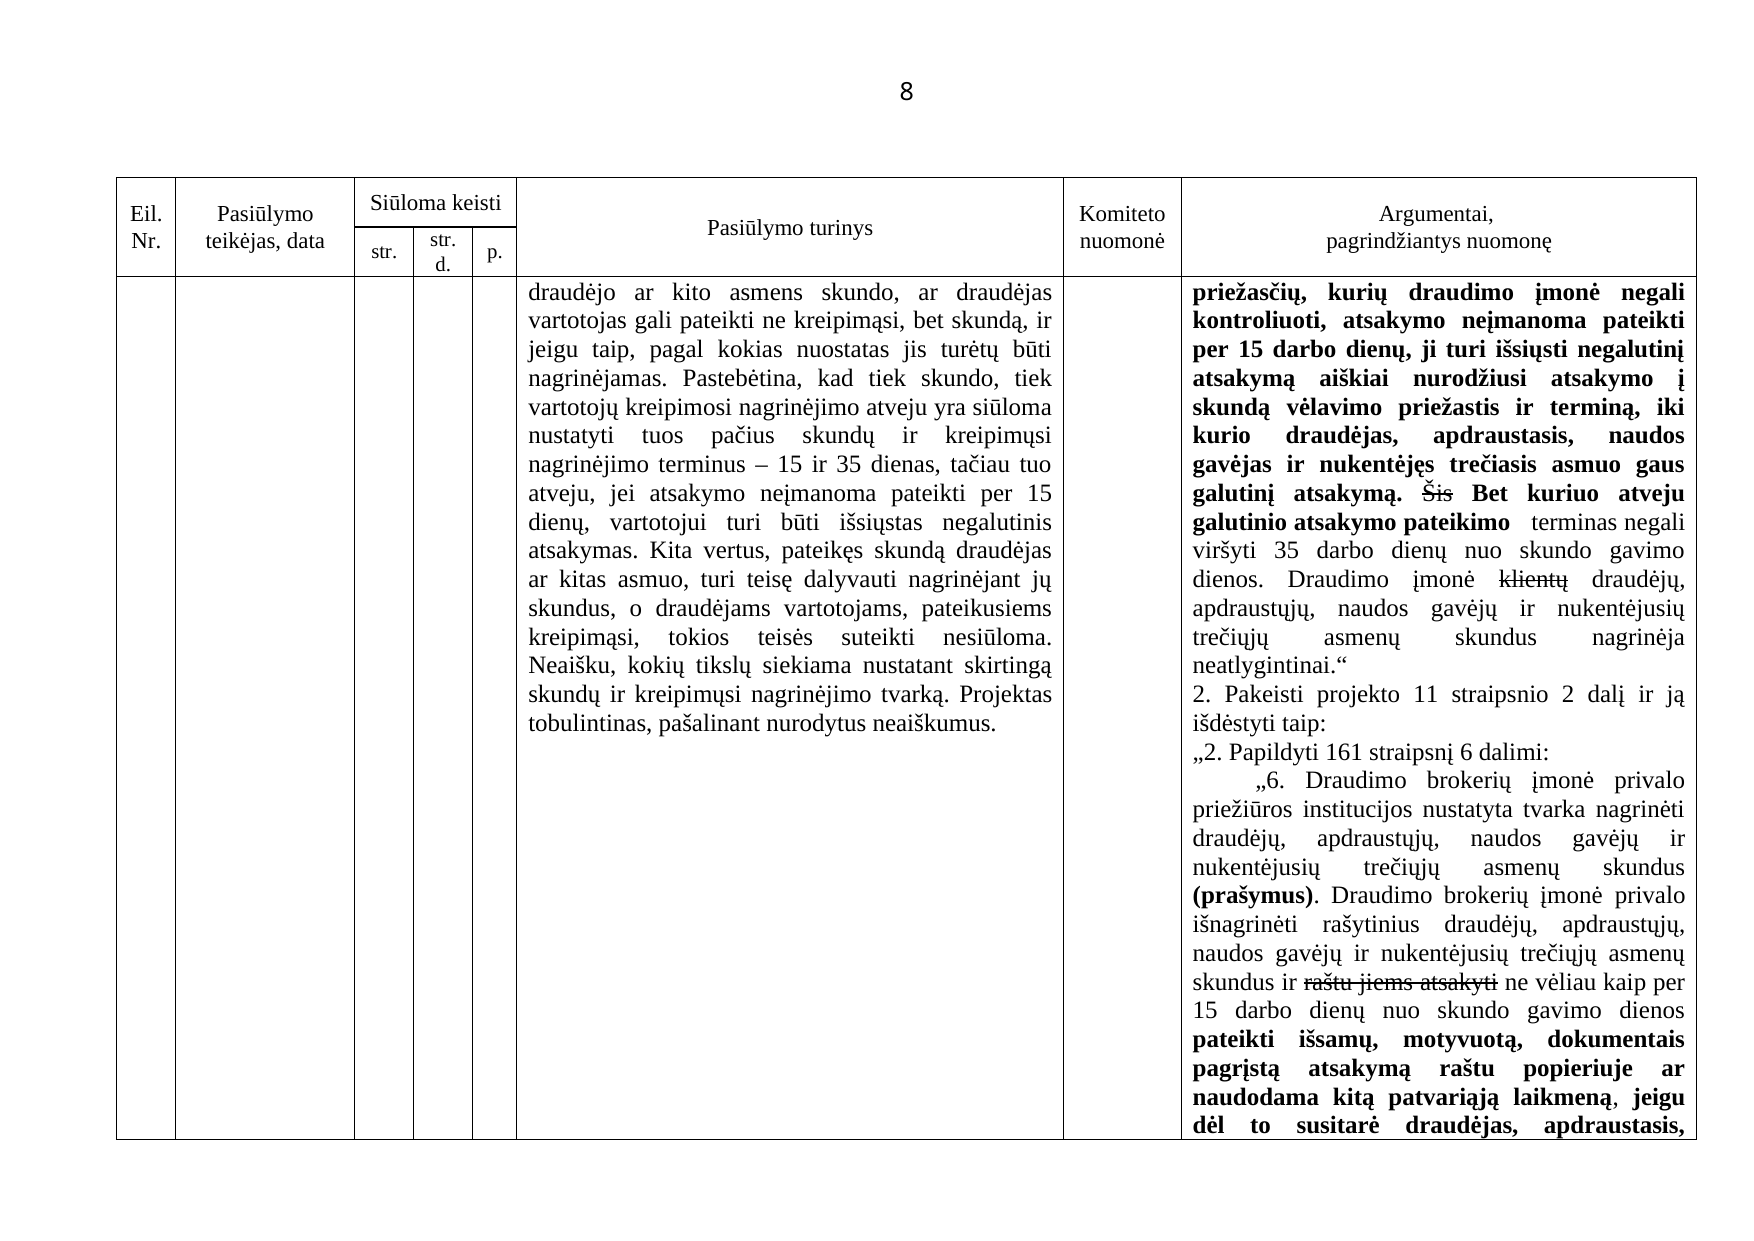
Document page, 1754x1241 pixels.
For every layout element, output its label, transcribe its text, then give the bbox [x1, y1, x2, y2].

table_header Siūloma keisti [355, 178, 516, 226]
table_cell str. d. [414, 228, 472, 276]
table_cell [355, 277, 413, 1139]
table_header Pasiūlymo teikėjas, data [176, 178, 354, 276]
table_header Komiteto nuomonė [1064, 178, 1181, 276]
table_header Eil. Nr. [117, 178, 175, 276]
table_cell [176, 277, 354, 1139]
table_cell str. [355, 228, 413, 276]
table_cell [117, 277, 175, 1139]
table_cell draudėjo ar kito asmens skundo, ar draudėjas vartotojas gali pateikti ne kreipimąsi, bet skundą, ir jeigu taip, pagal kokias nuostatas jis turėtų būti nagrinėjamas. Pastebėtina, kad tiek skundo, tiek vartotojų kreipimosi nagrinėjimo atveju yra siūloma nustatyti tuos pačius skundų ir kreipimųsi nagrinėjimo terminus – 15 ir 35 dienas, tačiau tuo atveju, jei atsakymo neįmanoma pateikti per 15 dienų, vartotojui turi būti išsiųstas negalutinis atsakymas. Kita vertus, pateikęs skundą draudėjas ar kitas asmuo, turi teisę dalyvauti nagrinėjant jų skundus, o draudėjams vartotojams, pateikusiems kreipimąsi, tokios teisės suteikti nesiūloma. Neaišku, kokių tikslų siekiama nustatant skirtingą skundų ir kreipimųsi nagrinėjimo tvarką. Projektas tobulintinas, pašalinant nurodytus neaiškumus. [517, 277, 1063, 1139]
table_cell p. [473, 228, 516, 276]
table_header Pasiūlymo turinys [517, 178, 1063, 276]
table_cell [473, 277, 516, 1139]
table_header Argumentai, pagrindžiantys nuomonę [1182, 178, 1696, 276]
table_cell priežasčių, kurių draudimo įmonė negali kontroliuoti, atsakymo neįmanoma pateikti per 15 darbo dienų, ji turi išsiųsti negalutinį atsakymą aiškiai nurodžiusi atsakymo į skundą vėlavimo priežastis ir terminą, iki kurio draudėjas, apdraustasis, naudos gavėjas ir nukentėjęs trečiasis asmuo gaus galutinį atsakymą. Šis Bet kuriuo atveju galutinio atsakymo pateikimo terminas negali viršyti 35 darbo dienų nuo skundo gavimo dienos. Draudimo įmonė klientų draudėjų, apdraustųjų, naudos gavėjų ir nukentėjusių trečiųjų asmenų skundus nagrinėja neatlygintinai.“ 2. Pakeisti projekto 11 straipsnio 2 dalį ir ją išdėstyti taip: „2. Papildyti 161 straipsnį 6 dalimi: „6. Draudimo brokerių įmonė privalo priežiūros institucijos nustatyta tvarka nagrinėti draudėjų, apdraustųjų, naudos gavėjų ir nukentėjusių trečiųjų asmenų skundus (prašymus). Draudimo brokerių įmonė privalo išnagrinėti rašytinius draudėjų, apdraustųjų, naudos gavėjų ir nukentėjusių trečiųjų asmenų skundus ir raštu jiems atsakyti ne vėliau kaip per 15 darbo dienų nuo skundo gavimo dienos pateikti išsamų, motyvuotą, dokumentais pagrįstą atsakymą raštu popieriuje ar naudodama kitą patvariąją laikmeną, jeigu dėl to susitarė draudėjas, apdraustasis, [1182, 277, 1696, 1139]
table_cell [414, 277, 472, 1139]
table_cell [1064, 277, 1181, 1139]
